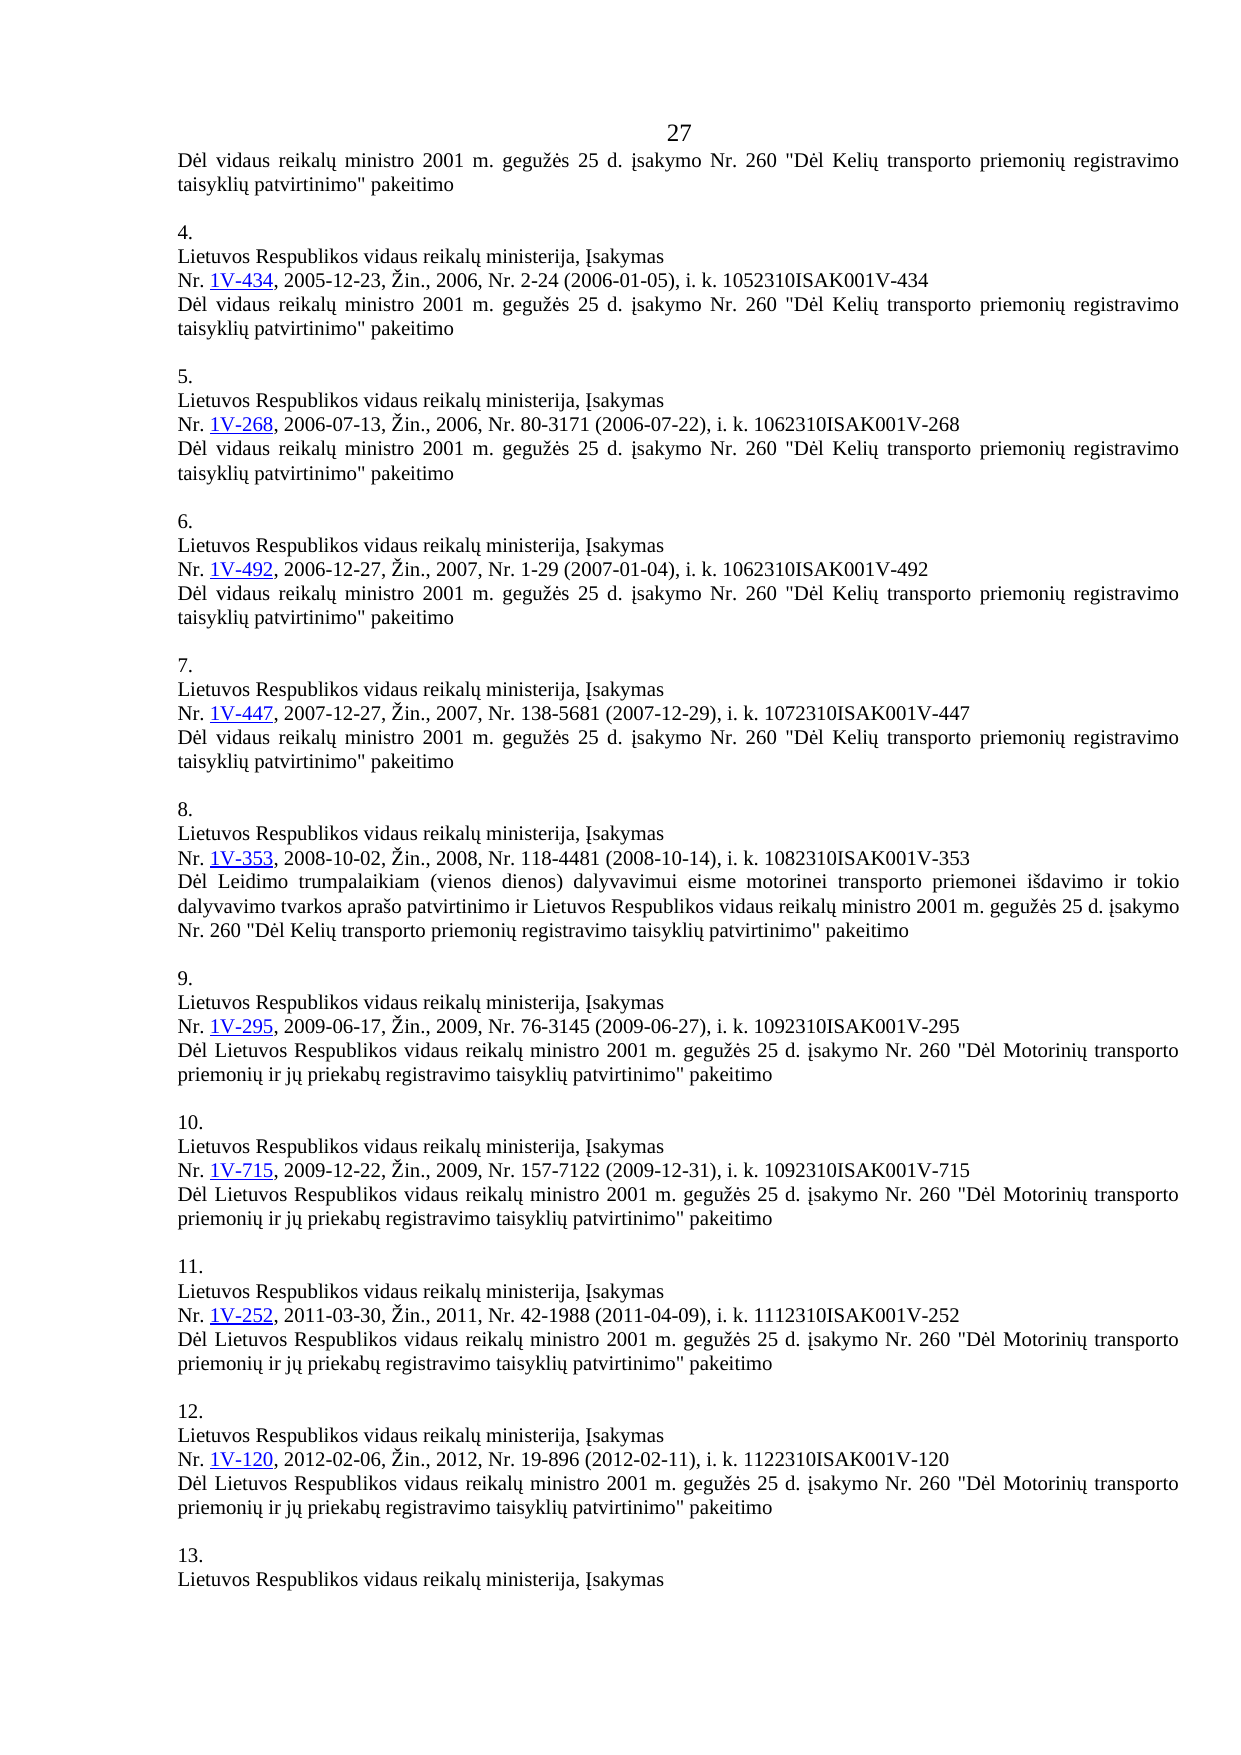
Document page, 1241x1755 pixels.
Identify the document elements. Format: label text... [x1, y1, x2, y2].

text 10. [177, 1110, 1181, 1134]
text Nr. 1V-252, 2011-03-30, Žin., 2011, Nr. 42-1988 (2011-04-09), i. k. 1112310ISAK001V-252 [177, 1303, 1181, 1327]
text Lietuvos Respublikos vidaus reikalų ministerija, Įsakymas [177, 1134, 1181, 1158]
text Dėl Lietuvos Respublikos vidaus reikalų ministro 2001 m. gegužės 25 d. įsakymo Nr. 260 "Dėl Motorinių transporto priemonių ir jų priekabų registravimo taisyklių patvirtinimo" pakeitimo [177, 1038, 1181, 1086]
text Lietuvos Respublikos vidaus reikalų ministerija, Įsakymas [177, 990, 1181, 1014]
text Dėl vidaus reikalų ministro 2001 m. gegužės 25 d. įsakymo Nr. 260 "Dėl Kelių transporto priemonių registravimo taisyklių patvirtinimo" pakeitimo [177, 292, 1181, 340]
text Dėl Lietuvos Respublikos vidaus reikalų ministro 2001 m. gegužės 25 d. įsakymo Nr. 260 "Dėl Motorinių transporto priemonių ir jų priekabų registravimo taisyklių patvirtinimo" pakeitimo [177, 1471, 1181, 1519]
text Lietuvos Respublikos vidaus reikalų ministerija, Įsakymas [177, 677, 1181, 701]
text 6. [177, 508, 1181, 533]
text Nr. 1V-492, 2006-12-27, Žin., 2007, Nr. 1-29 (2007-01-04), i. k. 1062310ISAK001V-492 [177, 557, 1181, 581]
text Nr. 1V-353, 2008-10-02, Žin., 2008, Nr. 118-4481 (2008-10-14), i. k. 1082310ISAK001V-353 [177, 845, 1181, 869]
text Lietuvos Respublikos vidaus reikalų ministerija, Įsakymas [177, 1423, 1181, 1447]
text Nr. 1V-295, 2009-06-17, Žin., 2009, Nr. 76-3145 (2009-06-27), i. k. 1092310ISAK001V-295 [177, 1014, 1181, 1038]
text 8. [177, 797, 1181, 821]
text Dėl vidaus reikalų ministro 2001 m. gegužės 25 d. įsakymo Nr. 260 "Dėl Kelių transporto priemonių registravimo taisyklių patvirtinimo" pakeitimo [177, 148, 1181, 196]
text 4. [177, 220, 1181, 244]
text Nr. 1V-447, 2007-12-27, Žin., 2007, Nr. 138-5681 (2007-12-29), i. k. 1072310ISAK001V-447 [177, 701, 1181, 725]
text 12. [177, 1399, 1181, 1423]
text Dėl vidaus reikalų ministro 2001 m. gegužės 25 d. įsakymo Nr. 260 "Dėl Kelių transporto priemonių registravimo taisyklių patvirtinimo" pakeitimo [177, 436, 1181, 484]
text Dėl Lietuvos Respublikos vidaus reikalų ministro 2001 m. gegužės 25 d. įsakymo Nr. 260 "Dėl Motorinių transporto priemonių ir jų priekabų registravimo taisyklių patvirtinimo" pakeitimo [177, 1327, 1181, 1375]
text 5. [177, 364, 1181, 388]
text 9. [177, 966, 1181, 990]
text Dėl vidaus reikalų ministro 2001 m. gegužės 25 d. įsakymo Nr. 260 "Dėl Kelių transporto priemonių registravimo taisyklių patvirtinimo" pakeitimo [177, 725, 1181, 773]
text Nr. 1V-715, 2009-12-22, Žin., 2009, Nr. 157-7122 (2009-12-31), i. k. 1092310ISAK001V-715 [177, 1158, 1181, 1182]
text Lietuvos Respublikos vidaus reikalų ministerija, Įsakymas [177, 244, 1181, 268]
text Nr. 1V-268, 2006-07-13, Žin., 2006, Nr. 80-3171 (2006-07-22), i. k. 1062310ISAK001V-268 [177, 412, 1181, 436]
text Dėl Leidimo trumpalaikiam (vienos dienos) dalyvavimui eisme motorinei transporto priemonei išdavimo ir tokio dalyvavimo tvarkos aprašo patvirtinimo ir Lietuvos Respublikos vidaus reikalų ministro 2001 m. gegužės 25 d. įsakymo Nr. 260 "Dėl Kelių transporto priemonių registravimo taisyklių patvirtinimo" pakeitimo [177, 869, 1181, 942]
text 7. [177, 653, 1181, 677]
text Lietuvos Respublikos vidaus reikalų ministerija, Įsakymas [177, 388, 1181, 412]
text Dėl vidaus reikalų ministro 2001 m. gegužės 25 d. įsakymo Nr. 260 "Dėl Kelių transporto priemonių registravimo taisyklių patvirtinimo" pakeitimo [177, 581, 1181, 629]
text 13. [177, 1543, 1181, 1567]
text 11. [177, 1254, 1181, 1278]
text Nr. 1V-434, 2005-12-23, Žin., 2006, Nr. 2-24 (2006-01-05), i. k. 1052310ISAK001V-434 [177, 268, 1181, 292]
text Lietuvos Respublikos vidaus reikalų ministerija, Įsakymas [177, 533, 1181, 557]
text Nr. 1V-120, 2012-02-06, Žin., 2012, Nr. 19-896 (2012-02-11), i. k. 1122310ISAK001V-120 [177, 1447, 1181, 1471]
text Lietuvos Respublikos vidaus reikalų ministerija, Įsakymas [177, 1278, 1181, 1303]
text Dėl Lietuvos Respublikos vidaus reikalų ministro 2001 m. gegužės 25 d. įsakymo Nr. 260 "Dėl Motorinių transporto priemonių ir jų priekabų registravimo taisyklių patvirtinimo" pakeitimo [177, 1182, 1181, 1230]
text Lietuvos Respublikos vidaus reikalų ministerija, Įsakymas [177, 821, 1181, 845]
text Lietuvos Respublikos vidaus reikalų ministerija, Įsakymas [177, 1567, 1181, 1591]
